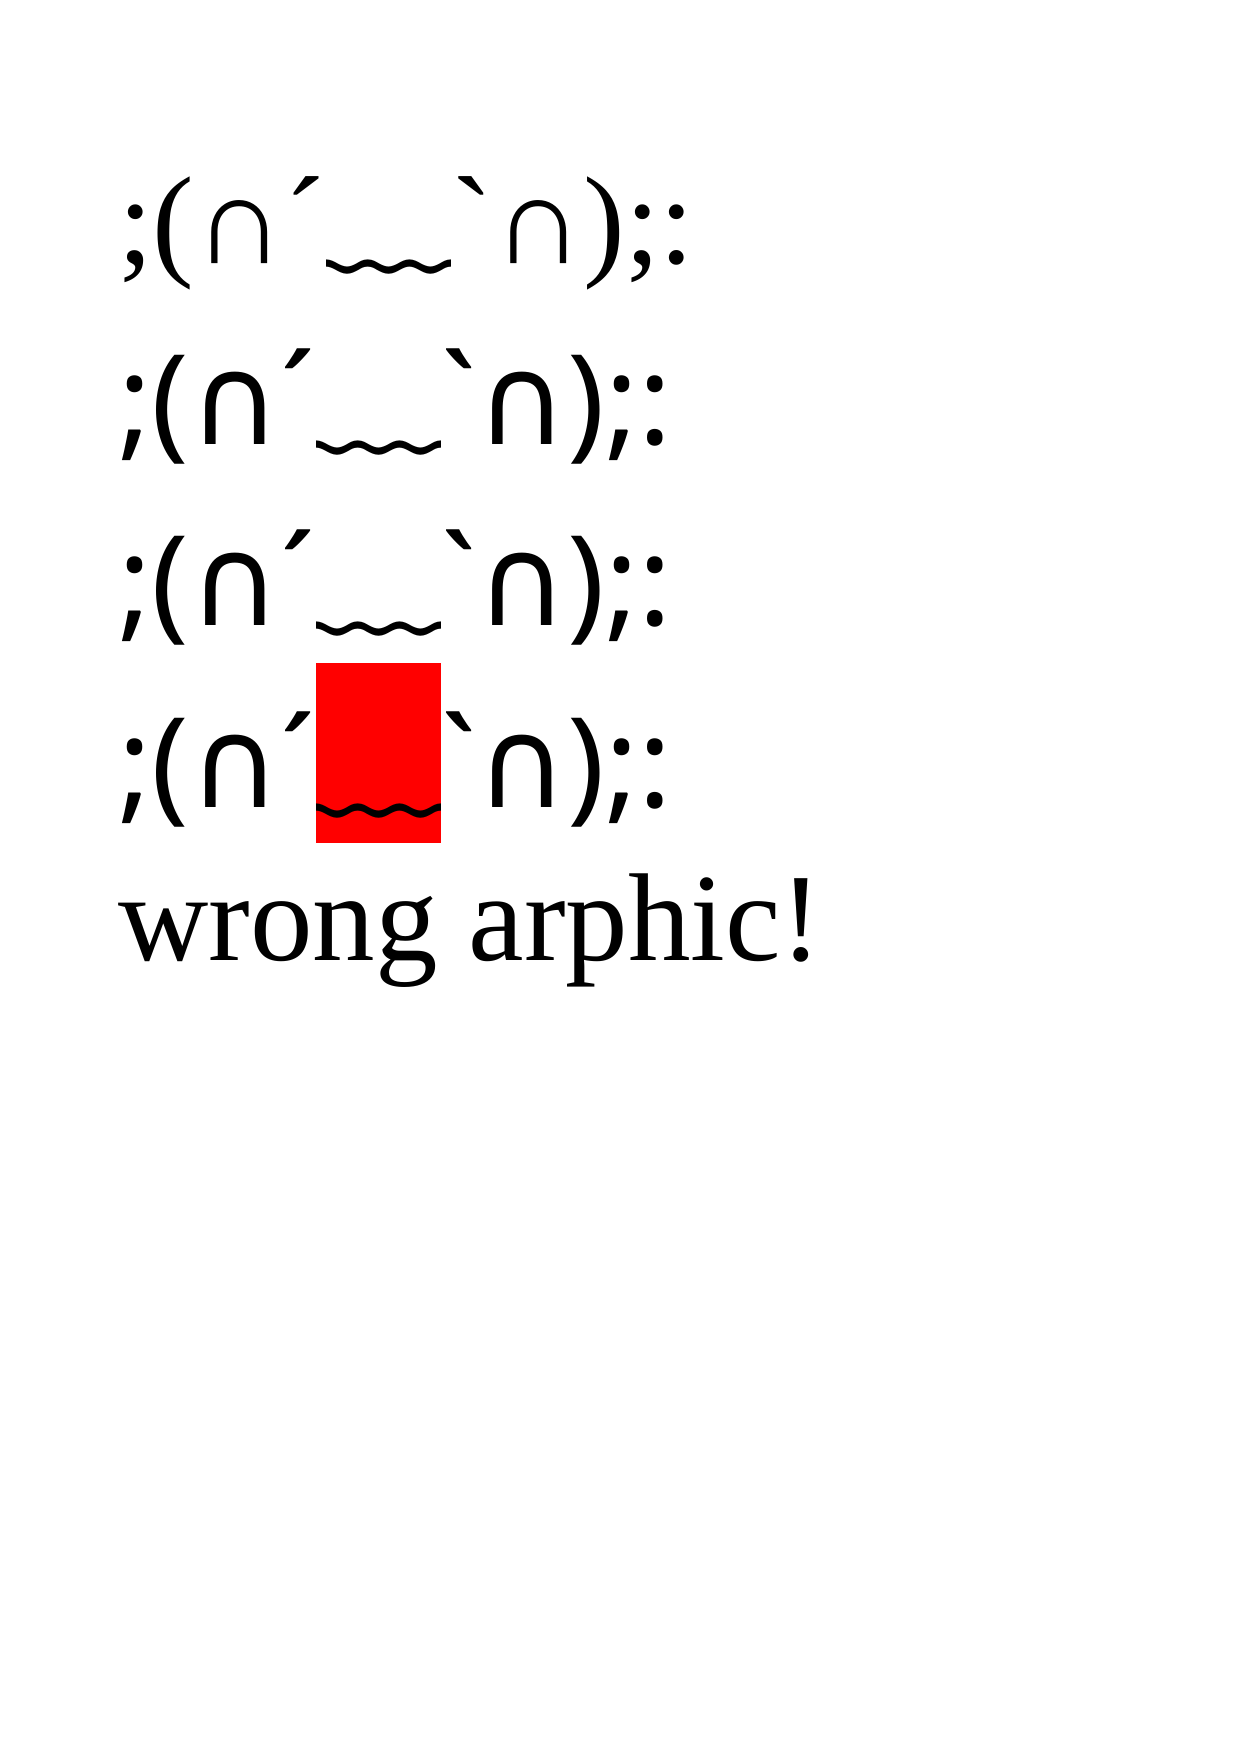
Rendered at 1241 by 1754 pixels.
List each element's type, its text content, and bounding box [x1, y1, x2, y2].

text ;(∩´﹏`∩);: [118, 481, 1122, 662]
text ;(∩´﹏`∩);: [118, 118, 1122, 299]
text ;(∩´﹏`∩);: [118, 299, 1122, 481]
text wrong arphic! [118, 844, 1122, 988]
text ;(∩´﹏`∩);: [118, 662, 1122, 844]
